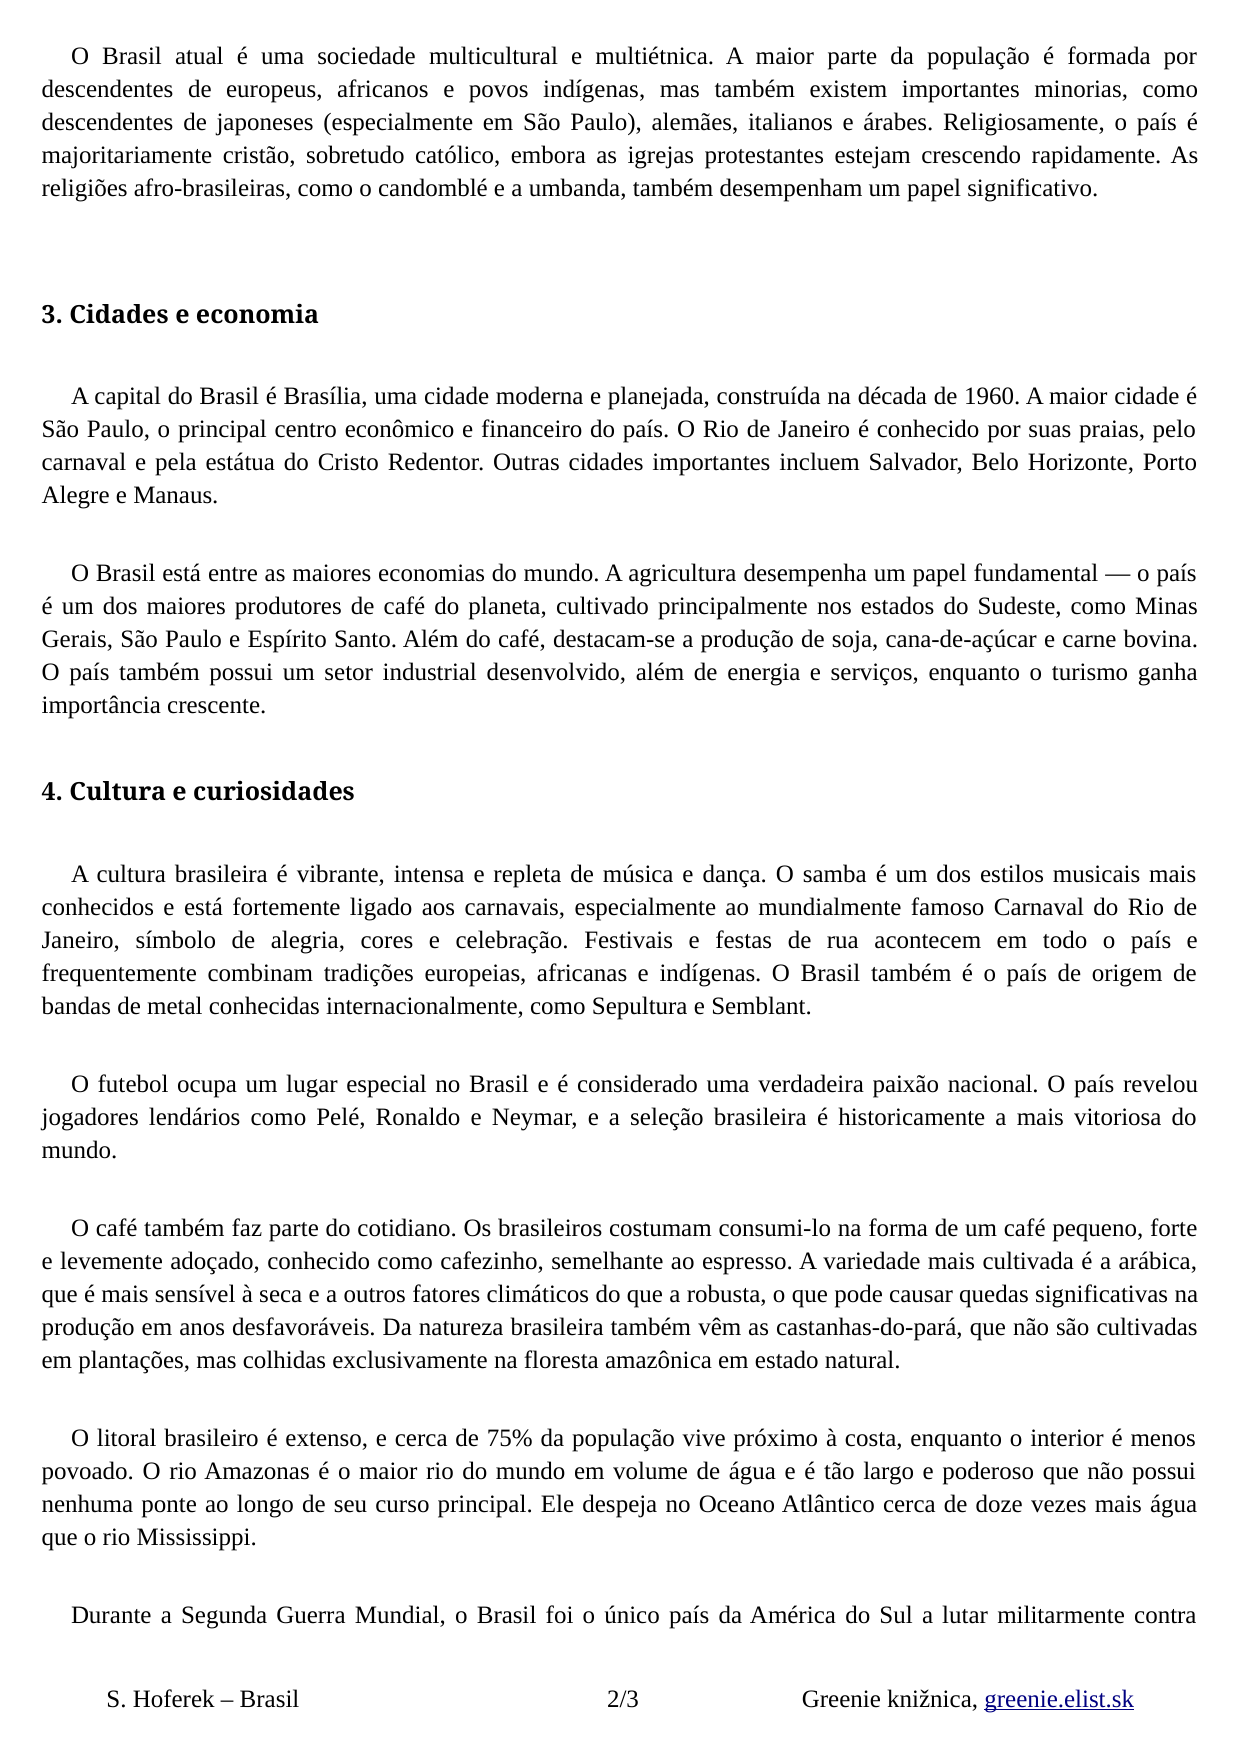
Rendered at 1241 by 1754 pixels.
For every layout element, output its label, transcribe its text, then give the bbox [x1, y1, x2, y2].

text O futebol ocupa um lugar especial no Brasil e é considerado uma verdadeira paixão nacional. O país revelou jogadores lendários como Pelé, Ronaldo e Neymar, e a seleção brasileira é historicamente a mais vitoriosa do mundo. [41, 1069, 1199, 1163]
subtitle 4. Cultura e curiosidades [41, 774, 1199, 808]
text A capital do Brasil é Brasília, uma cidade moderna e planejada, construída na década de 1960. A maior cidade é São Paulo, o principal centro econômico e financeiro do país. O Rio de Janeiro é conhecido por suas praias, pelo carnaval e pela estátua do Cristo Redentor. Outras cidades importantes incluem Salvador, Belo Horizonte, Porto Alegre e Manaus. [41, 381, 1199, 509]
text Durante a Segunda Guerra Mundial, o Brasil foi o único país da América do Sul a lutar militarmente contra [41, 1600, 1199, 1628]
text O Brasil está entre as maiores economias do mundo. A agricultura desempenha um papel fundamental — o país é um dos maiores produtores de café do planeta, cultivado principalmente nos estados do Sudeste, como Minas Gerais, São Paulo e Espírito Santo. Além do café, destacam-se a produção de soja, cana-de-açúcar e carne bovina. O país também possui um setor industrial desenvolvido, além de energia e serviços, enquanto o turismo ganha importância crescente. [41, 558, 1199, 719]
subtitle 3. Cidades e economia [41, 296, 1199, 330]
text A cultura brasileira é vibrante, intensa e repleta de música e dança. O samba é um dos estilos musicais mais conhecidos e está fortemente ligado aos carnavais, especialmente ao mundialmente famoso Carnaval do Rio de Janeiro, símbolo de alegria, cores e celebração. Festivais e festas de rua acontecem em todo o país e frequentemente combinam tradições europeias, africanas e indígenas. O Brasil também é o país de origem de bandas de metal conhecidas internacionalmente, como Sepultura e Semblant. [41, 859, 1199, 1019]
text O café também faz parte do cotidiano. Os brasileiros costumam consumi-lo na forma de um café pequeno, forte e levemente adoçado, conhecido como cafezinho, semelhante ao espresso. A variedade mais cultivada é a arábica, que é mais sensível à seca e a outros fatores climáticos do que a robusta, o que pode causar quedas significativas na produção em anos desfavoráveis. Da natureza brasileira também vêm as castanhas-do-pará, que não são cultivadas em plantações, mas colhidas exclusivamente na floresta amazônica em estado natural. [41, 1213, 1199, 1373]
text O litoral brasileiro é extenso, e cerca de 75% da população vive próximo à costa, enquanto o interior é menos povoado. O rio Amazonas é o maior rio do mundo em volume de água e é tão largo e poderoso que não possui nenhuma ponte ao longo de seu curso principal. Ele despeja no Oceano Atlântico cerca de doze vezes mais água que o rio Mississippi. [41, 1423, 1199, 1551]
text O Brasil atual é uma sociedade multicultural e multiétnica. A maior parte da população é formada por descendentes de europeus, africanos e povos indígenas, mas também existem importantes minorias, como descendentes de japoneses (especialmente em São Paulo), alemães, italianos e árabes. Religiosamente, o país é majoritariamente cristão, sobretudo católico, embora as igrejas protestantes estejam crescendo rapidamente. As religiões afro-brasileiras, como o candomblé e a umbanda, também desempenham um papel significativo. [41, 41, 1199, 202]
